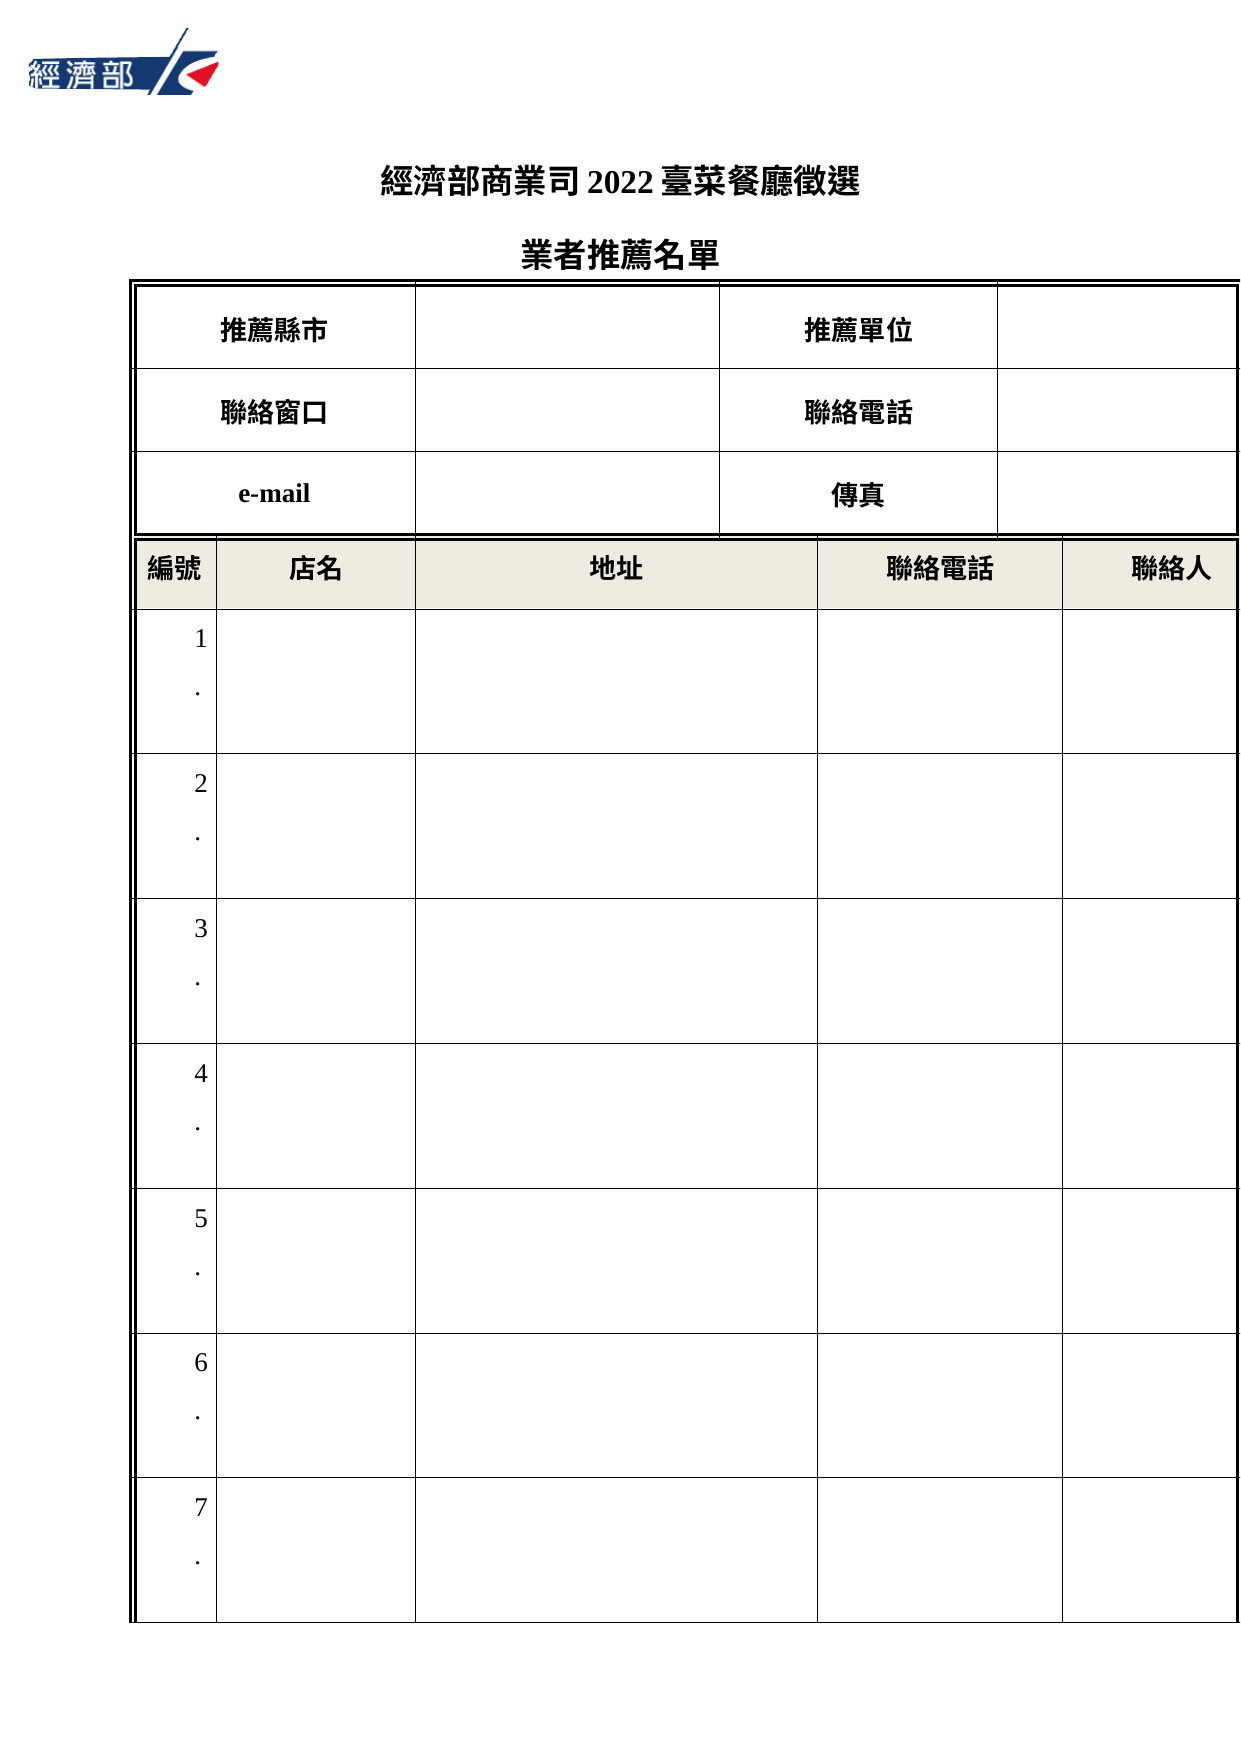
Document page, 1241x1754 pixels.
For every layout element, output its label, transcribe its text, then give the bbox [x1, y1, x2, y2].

text 業者推薦名單 [133, 211, 1107, 273]
table_cell [217, 1478, 415, 1622]
table_cell [818, 754, 1062, 898]
table_cell [818, 1334, 1062, 1477]
table_cell [137, 1189, 216, 1332]
table_header 推薦縣市 [137, 287, 415, 368]
table_cell [416, 610, 817, 753]
table_cell 編號 [137, 541, 216, 608]
table_cell [137, 1334, 216, 1477]
table_cell [1063, 1044, 1236, 1188]
table_cell [1063, 1334, 1236, 1477]
table_cell [998, 452, 1236, 533]
table_cell 聯絡人 [1063, 541, 1236, 608]
table_header [998, 287, 1236, 368]
table_header 推薦單位 [720, 287, 997, 368]
table_cell 聯絡電話 [818, 541, 1062, 608]
table_cell [416, 369, 719, 451]
table_cell [416, 1478, 817, 1622]
table_cell [416, 899, 817, 1043]
table_cell 傳真 [720, 452, 997, 533]
table_cell [217, 1334, 415, 1477]
table_cell [818, 610, 1062, 753]
table_cell [217, 1044, 415, 1188]
table_cell [217, 1189, 415, 1332]
table_cell 聯絡窗口 [137, 369, 415, 451]
table_cell [1063, 754, 1236, 898]
table_cell [818, 1478, 1062, 1622]
table_cell 店名 [217, 541, 415, 608]
table_cell [416, 1044, 817, 1188]
table_cell 聯絡電話 [720, 369, 997, 451]
table_cell [217, 610, 415, 753]
table_cell [1063, 1189, 1236, 1332]
table_cell [217, 899, 415, 1043]
table_cell [137, 754, 216, 898]
table_cell [1063, 1478, 1236, 1622]
table_cell 地址 [416, 541, 817, 608]
table_cell [1063, 899, 1236, 1043]
table_cell [137, 1044, 216, 1188]
table_cell [416, 1189, 817, 1332]
table_header [416, 287, 719, 368]
table_cell [416, 1334, 817, 1477]
table_cell [137, 610, 216, 753]
table_cell [818, 899, 1062, 1043]
table_cell [1063, 610, 1236, 753]
table_cell [416, 754, 817, 898]
table_cell e-mail [137, 452, 415, 533]
text 經濟部商業司2022臺菜餐廳徵選 [133, 137, 1107, 200]
table_cell [137, 899, 216, 1043]
table_cell [137, 1478, 216, 1622]
table_cell [416, 452, 719, 533]
table_cell [818, 1044, 1062, 1188]
table_cell [217, 754, 415, 898]
table_cell [998, 369, 1236, 451]
table_cell [818, 1189, 1062, 1332]
